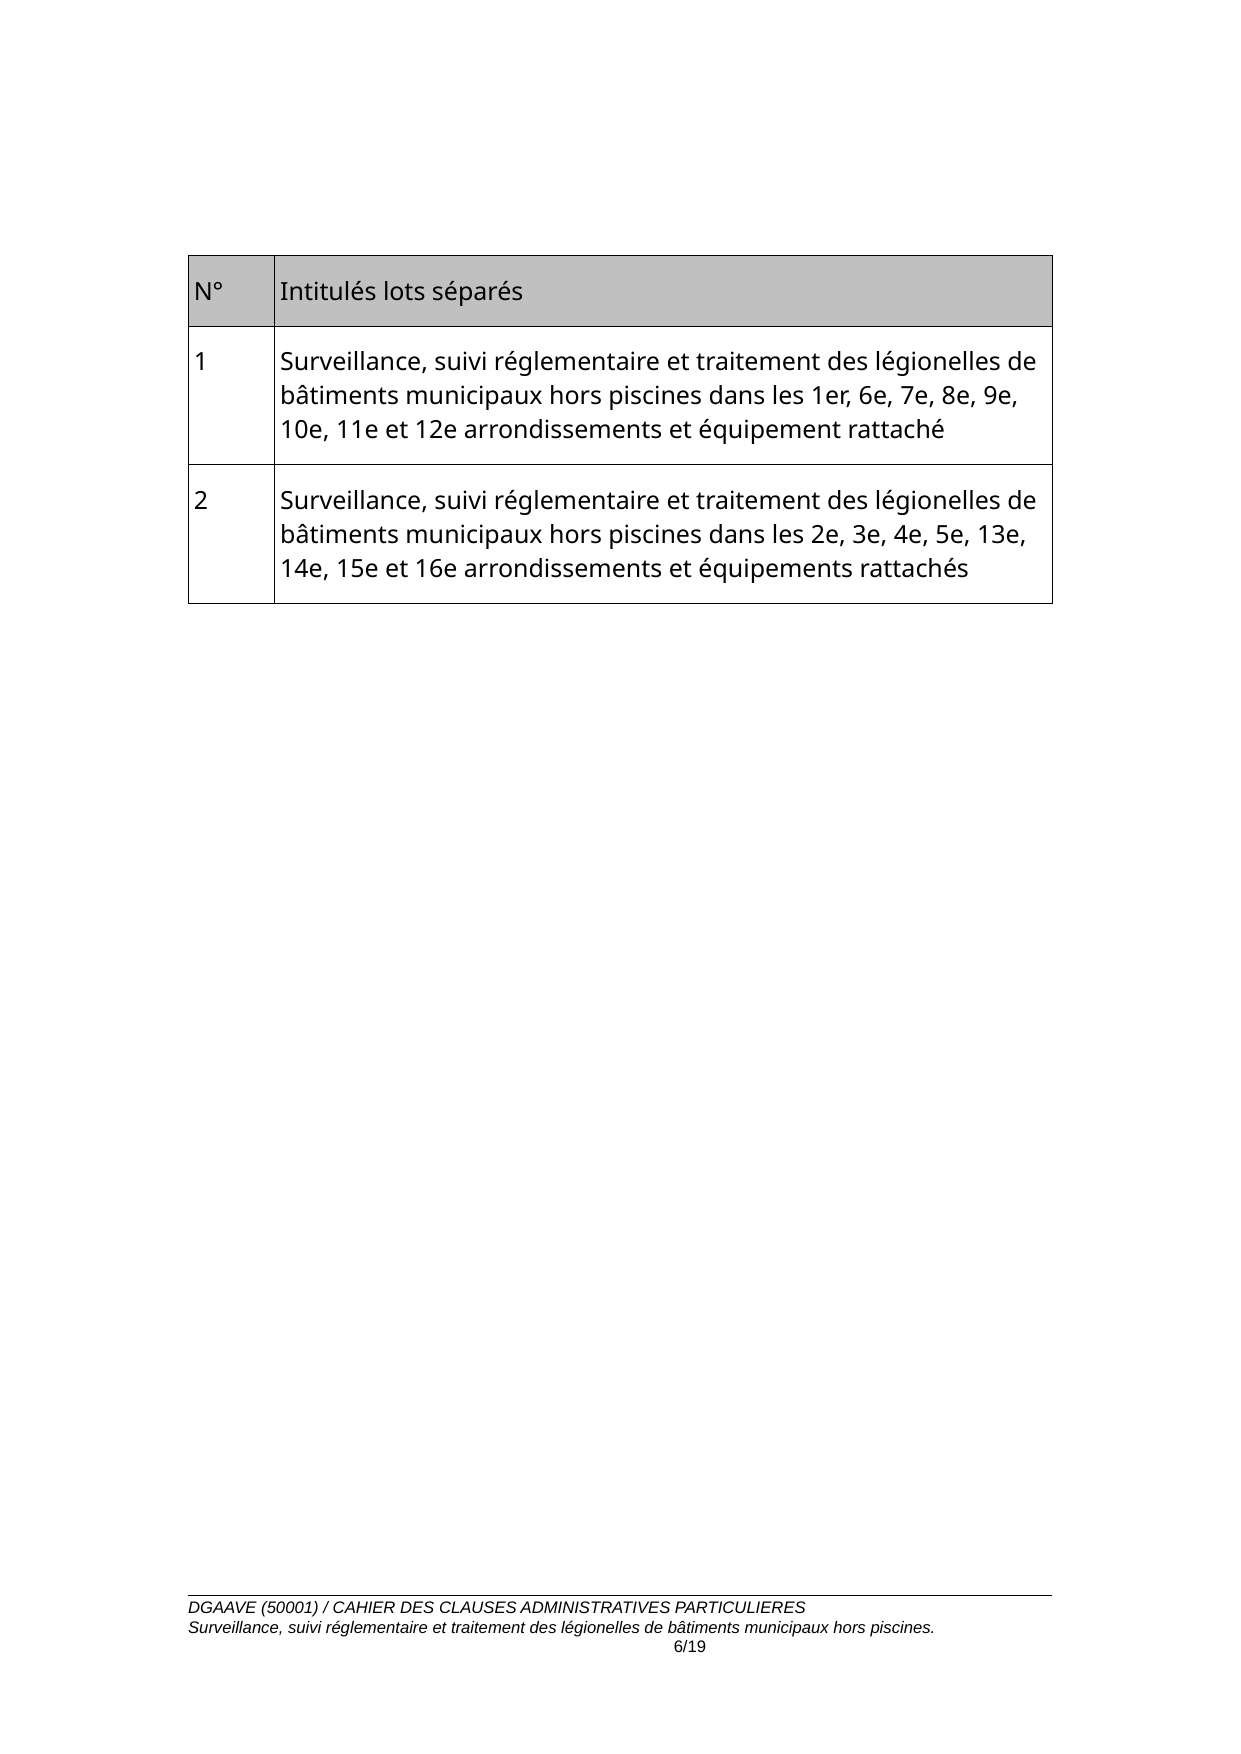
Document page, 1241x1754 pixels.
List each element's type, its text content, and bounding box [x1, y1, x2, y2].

table_header Intitulés lots séparés [275, 256, 1052, 326]
table_cell 1 [189, 327, 274, 464]
table_header N° [189, 256, 274, 326]
table_cell 2 [189, 465, 274, 603]
table_cell Surveillance, suivi réglementaire et traitement des légionelles de bâtiments municipaux hors piscines dans les 2e, 3e, 4e, 5e, 13e, 14e, 15e et 16e arrondissements et équipements rattachés [275, 465, 1052, 603]
table_cell Surveillance, suivi réglementaire et traitement des légionelles de bâtiments municipaux hors piscines dans les 1er, 6e, 7e, 8e, 9e, 10e, 11e et 12e arrondissements et équipement rattaché [275, 327, 1052, 464]
